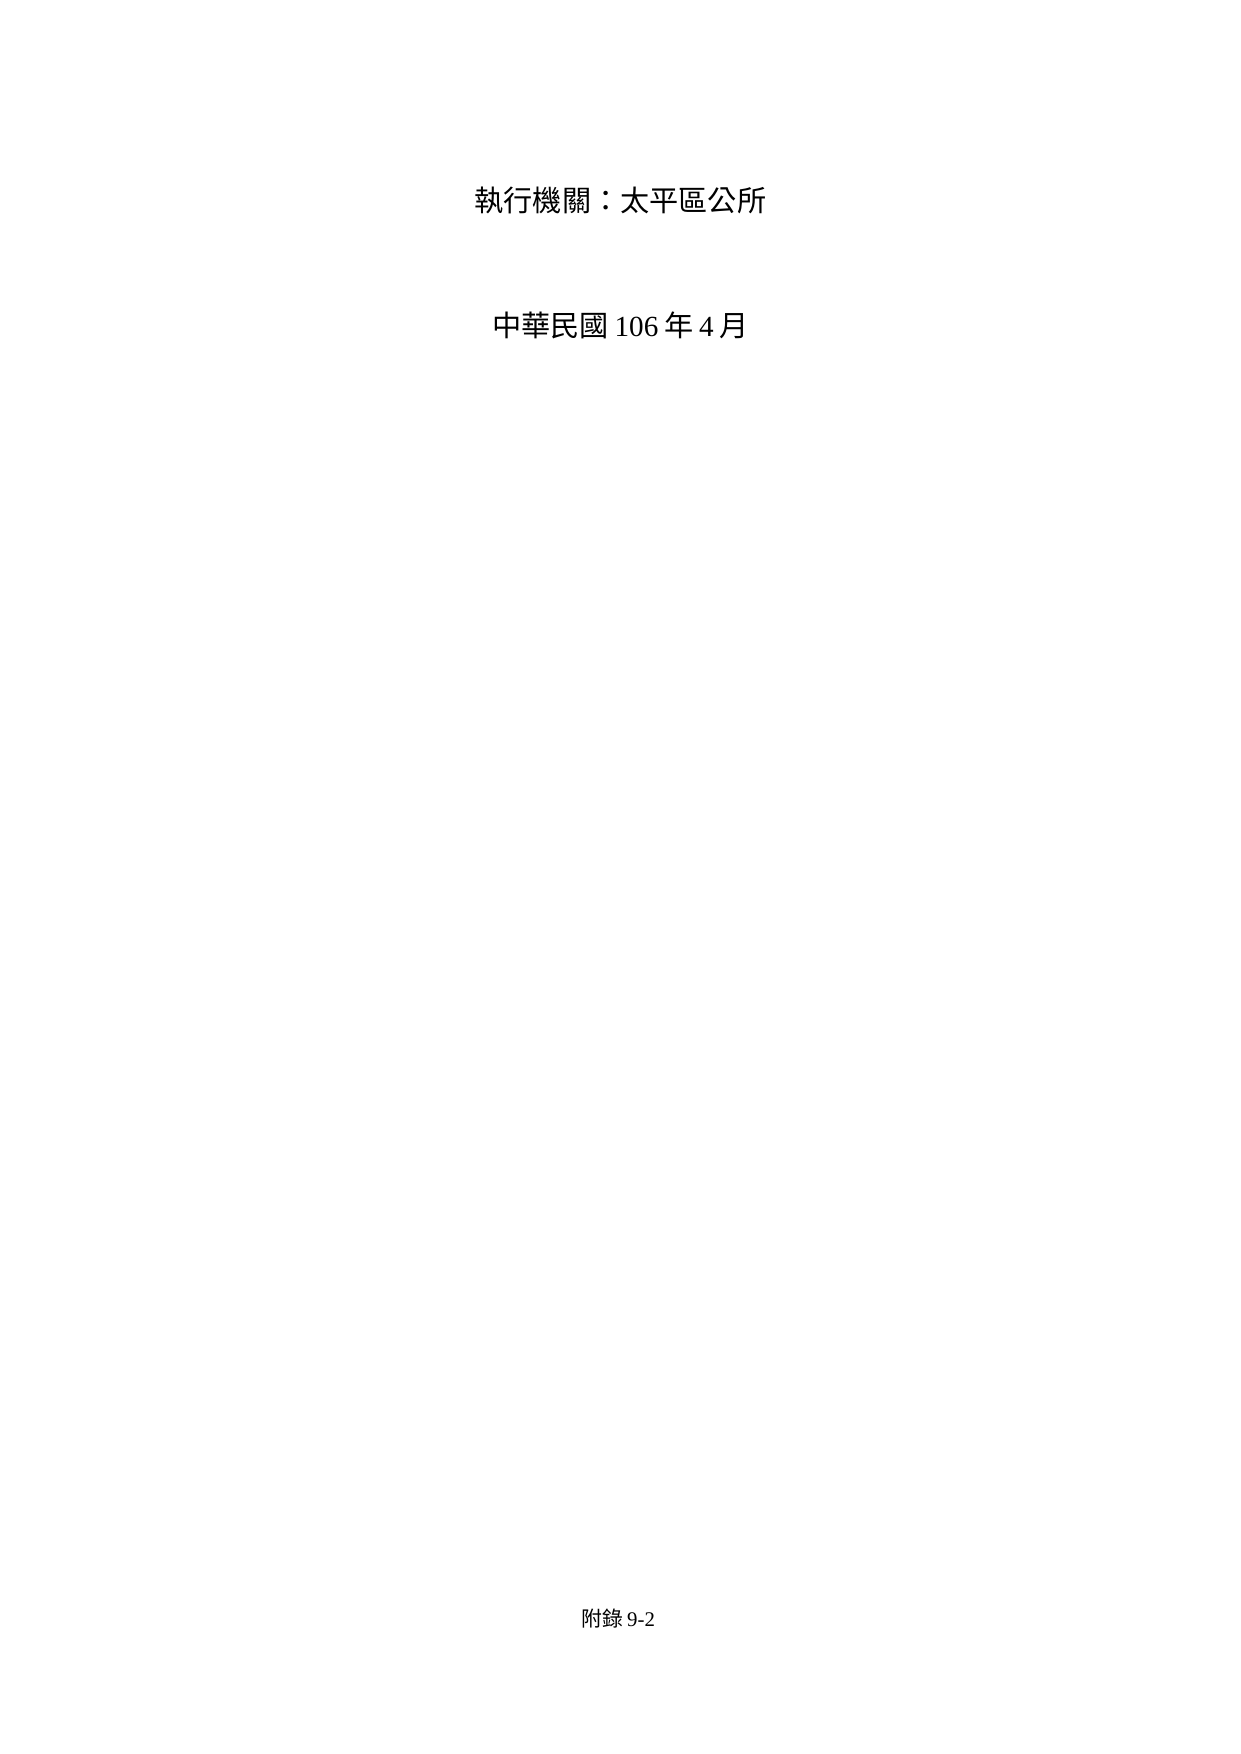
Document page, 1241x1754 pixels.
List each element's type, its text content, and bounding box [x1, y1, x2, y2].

text 執行機關：太平區公所 [187, 157, 1053, 220]
text 中華民國106年4月 [187, 282, 1053, 345]
